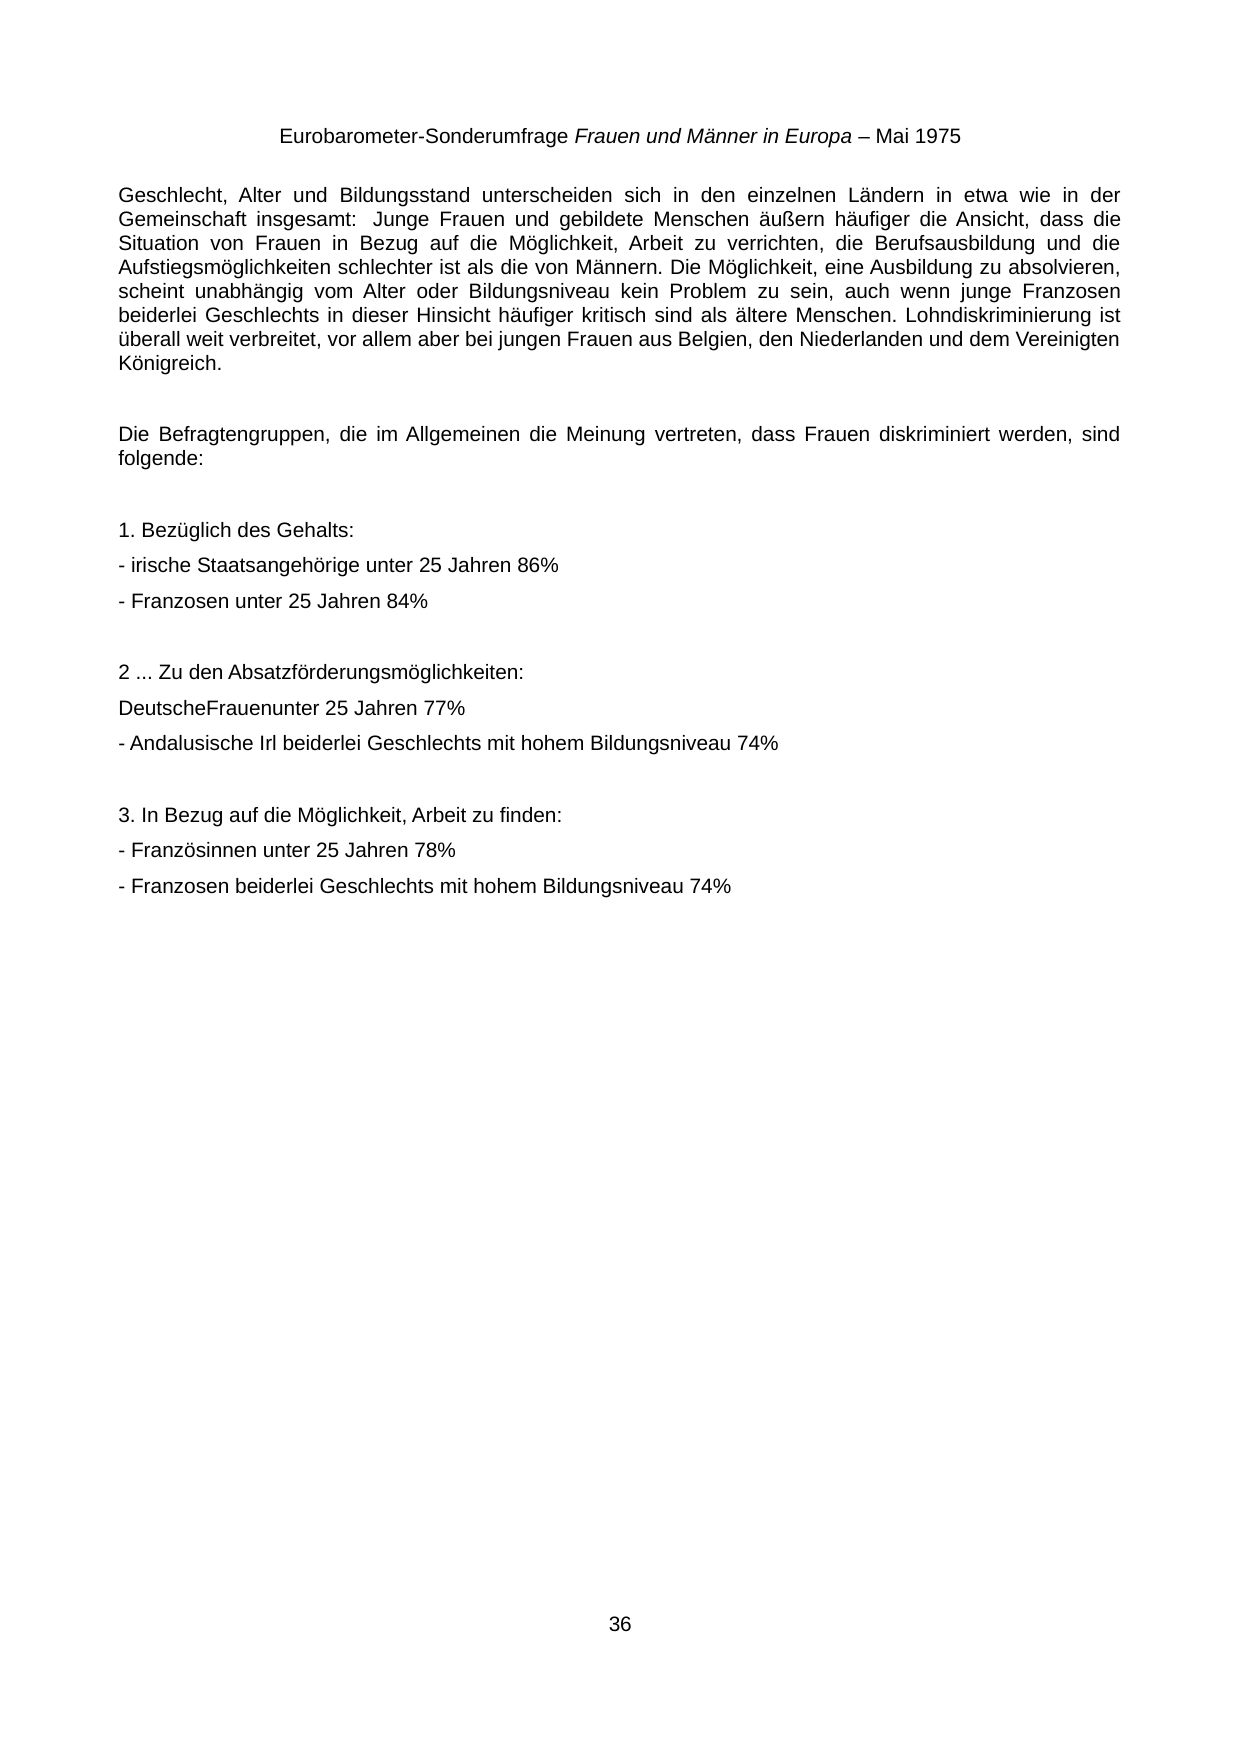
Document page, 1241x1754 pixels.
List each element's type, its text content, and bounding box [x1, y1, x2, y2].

text 2 ... Zu den Absatzförderungsmöglichkeiten: [118, 660, 1122, 684]
text DeutscheFrauenunter 25 Jahren 77% [118, 696, 1122, 719]
text - Franzosen unter 25 Jahren 84% [118, 589, 1122, 613]
text - Französinnen unter 25 Jahren 78% [118, 838, 1122, 862]
text Geschlecht, Alter und Bildungsstand unterscheiden sich in den einzelnen Ländern in etwa wie in der Gemeinschaft insgesamt: Junge Frauen und gebildete Menschen äußern häufiger die Ansicht, dass die Situation von Frauen in Bezug auf die Möglichkeit, Arbeit zu verrichten, die Berufsausbildung und die Aufstiegsmöglichkeiten schlechter ist als die von Männern. Die Möglichkeit, eine Ausbildung zu absolvieren, scheint unabhängig vom Alter oder Bildungsniveau kein Problem zu sein, auch wenn junge Franzosen beiderlei Geschlechts in dieser Hinsicht häufiger kritisch sind als ältere Menschen. Lohndiskriminierung ist überall weit verbreitet, vor allem aber bei jungen Frauen aus Belgien, den Niederlanden und dem Vereinigten Königreich. [118, 183, 1122, 375]
text - Franzosen beiderlei Geschlechts mit hohem Bildungsniveau 74% [118, 874, 1122, 898]
text 3. In Bezug auf die Möglichkeit, Arbeit zu finden: [118, 802, 1122, 826]
text - Andalusische Irl beiderlei Geschlechts mit hohem Bildungsniveau 74% [118, 731, 1122, 755]
text - irische Staatsangehörige unter 25 Jahren 86% [118, 553, 1122, 577]
text Die Befragtengruppen, die im Allgemeinen die Meinung vertreten, dass Frauen diskriminiert werden, sind folgende: [118, 422, 1122, 470]
text 1. Bezüglich des Gehalts: [118, 517, 1122, 541]
